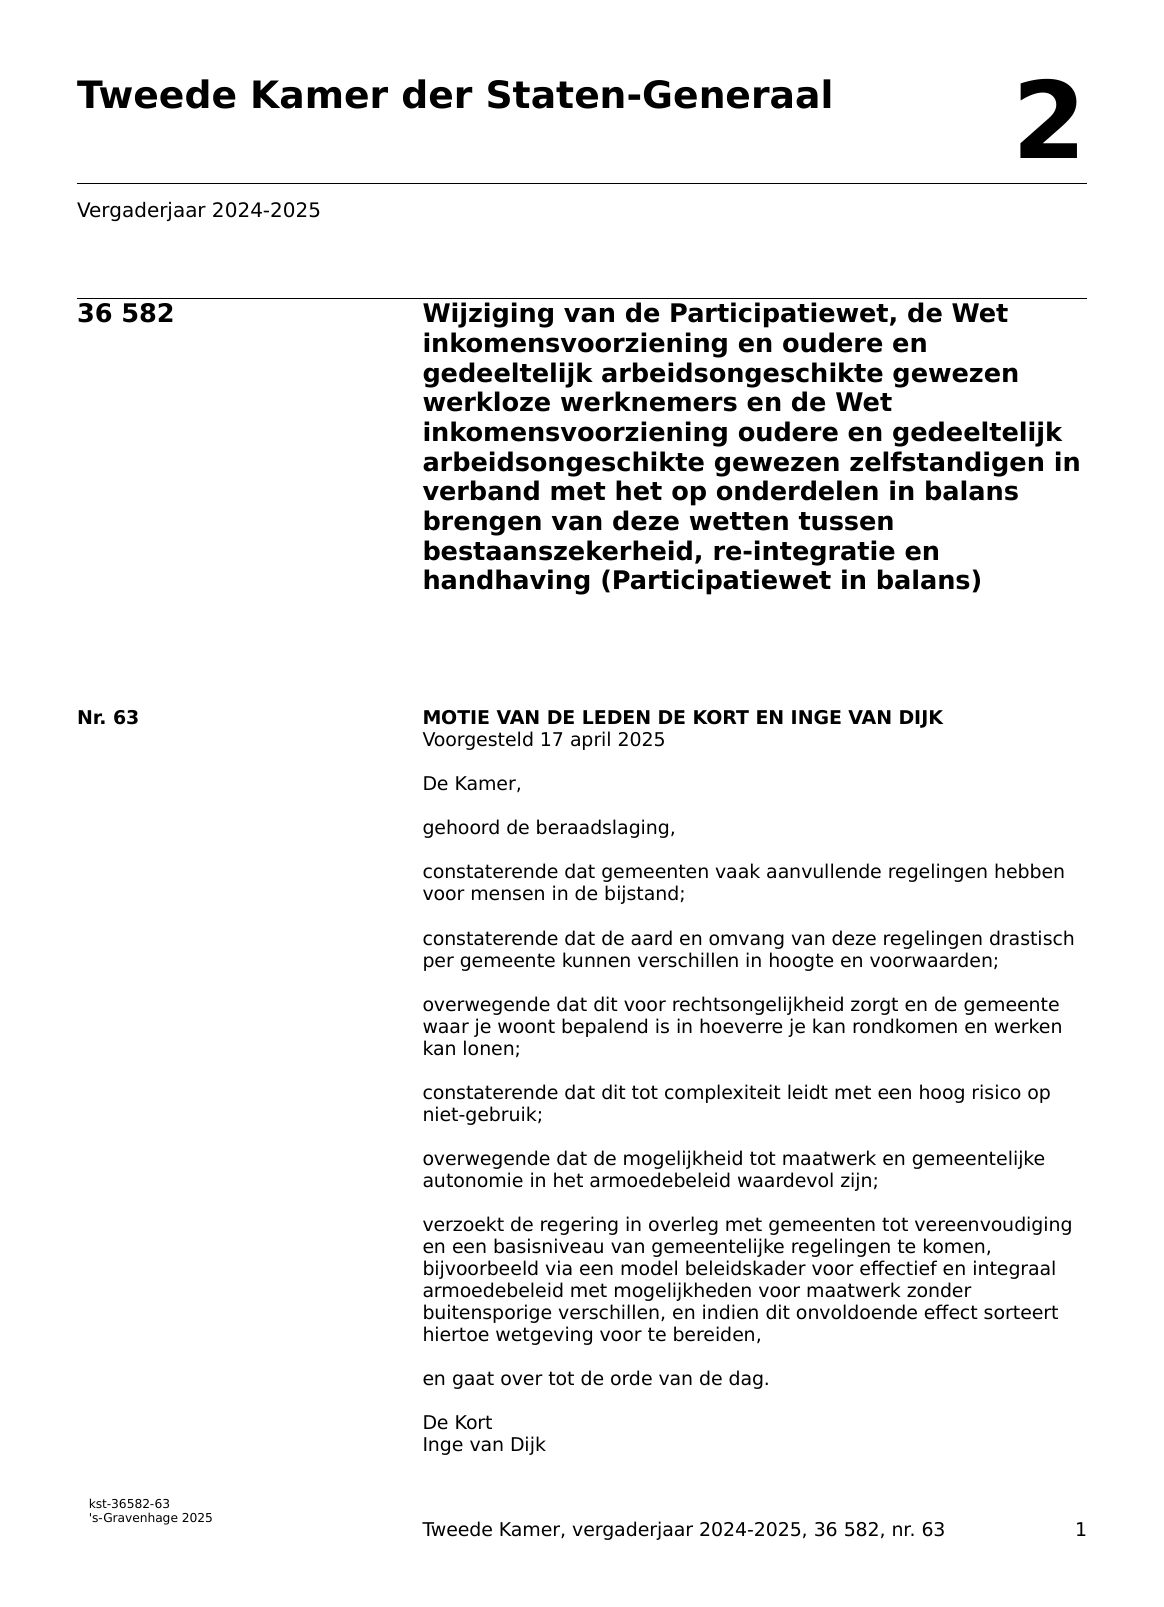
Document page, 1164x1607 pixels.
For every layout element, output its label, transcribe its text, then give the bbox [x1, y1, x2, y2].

text 's-Gravenhage 2025 [88, 1511, 323, 1525]
text De Kort [422, 1412, 1087, 1434]
text overwegende dat de mogelijkheid tot maatwerk en gemeentelijke autonomie in het armoedebeleid waardevol zijn; [422, 1148, 1087, 1192]
text Inge van Dijk [422, 1434, 1087, 1456]
table_header Tweede Kamer der Staten-Generaal [77, 59, 886, 183]
text constaterende dat de aard en omvang van deze regelingen drastisch per gemeente kunnen verschillen in hoogte en voorwaarden; [422, 927, 1087, 971]
table_header 2 [886, 59, 1087, 183]
text constaterende dat dit tot complexiteit leidt met een hoog risico op niet-gebruik; [422, 1082, 1087, 1126]
text verzoekt de regering in overleg met gemeenten tot vereenvoudiging en een basisniveau van gemeentelijke regelingen te komen, bijvoorbeeld via een model beleidskader voor effectief en integraal armoedebeleid met mogelijkheden voor maatwerk zonder buitensporige verschillen, en indien dit onvoldoende effect sorteert hiertoe wetgeving voor te bereiden, [422, 1214, 1087, 1346]
text Voorgesteld 17 april 2025 [422, 729, 1087, 751]
subtitle Nr. 63 MOTIE VAN DE LEDEN DE KORT EN INGE VAN DIJK [77, 707, 1087, 729]
text en gaat over tot de orde van de dag. [422, 1368, 1087, 1390]
text De Kamer, [422, 773, 1087, 795]
text overwegende dat dit voor rechtsongelijkheid zorgt en de gemeente waar je woont bepalend is in hoeverre je kan rondkomen en werken kan lonen; [422, 994, 1087, 1059]
text constaterende dat gemeenten vaak aanvullende regelingen hebben voor mensen in de bijstand; [422, 861, 1087, 905]
table_cell Vergaderjaar 2024-2025 [77, 184, 1087, 298]
text gehoord de beraadslaging, [422, 817, 1087, 839]
subtitle 36 582 Wijziging van de Participatiewet, de Wet inkomensvoorziening en oudere en gedeeltelijk arbeidsongeschikte gewezen werkloze werknemers en de Wet inkomensvoorziening oudere en gedeeltelijk arbeidsongeschikte gewezen zelfstandigen in verband met het op onderdelen in balans brengen van deze wetten tussen bestaanszekerheid, re-integratie en handhaving (Participatiewet in balans) [77, 299, 1087, 596]
text kst-36582-63 [88, 1497, 323, 1511]
